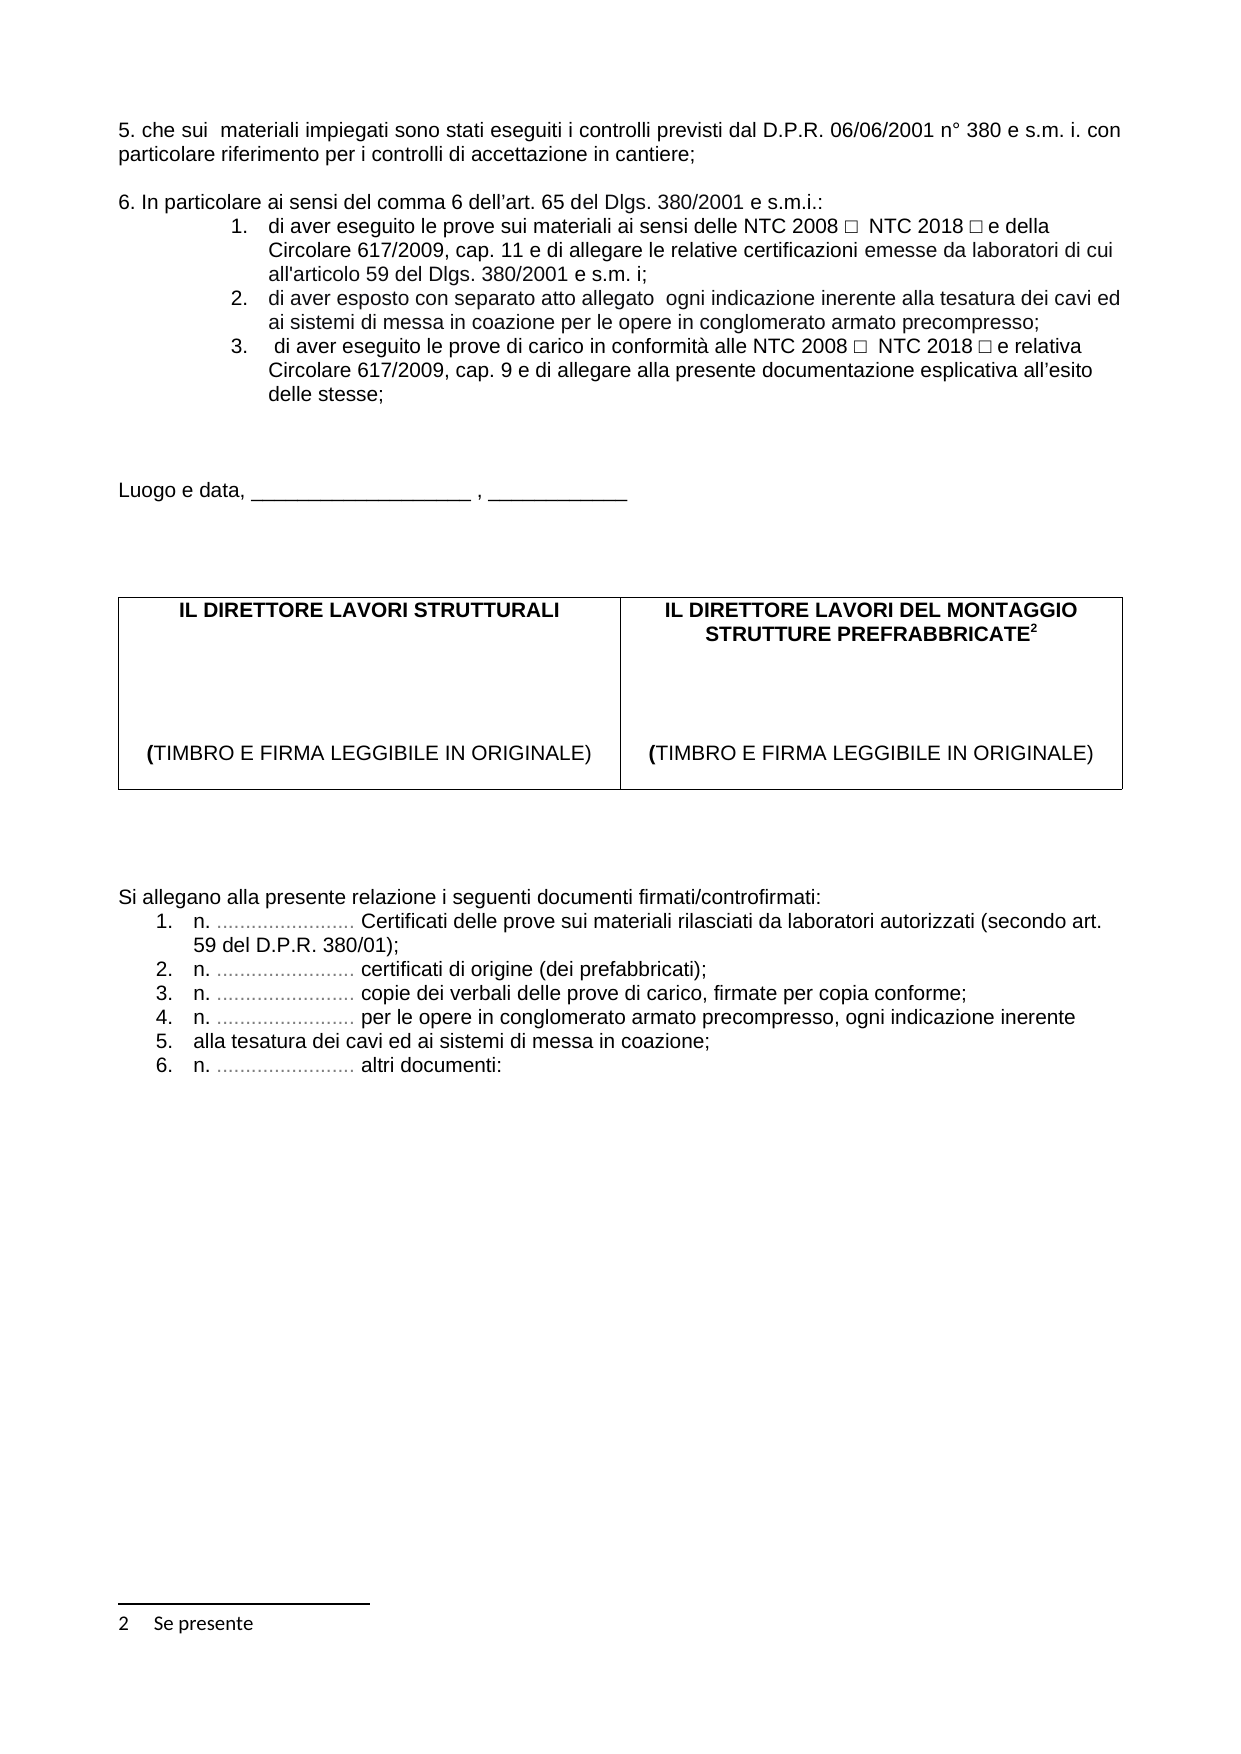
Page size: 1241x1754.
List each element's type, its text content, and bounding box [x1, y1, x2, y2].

list n. ........................ Certificati delle prove sui materiali rilasciati da laboratori autorizzati (secondo art. 59 del D.P.R. 380/01); [156, 909, 1122, 957]
text 5. che sui materiali impiegati sono stati eseguiti i controlli previsti dal D.P.R. 06/06/2001 n° 380 e s.m. i. con particolare riferimento per i controlli di accettazione in cantiere; [118, 118, 1122, 166]
list n. ........................ per le opere in conglomerato armato precompresso, ogni indicazione inerente [156, 1005, 1122, 1029]
text Luogo e data, ___________________ , ____________ [118, 477, 1122, 501]
list n. ........................ altri documenti: [156, 1053, 1122, 1077]
list di aver eseguito le prove di carico in conformità alle NTC 2008 □ NTC 2018 □ e relativa Circolare 617/2009, cap. 9 e di allegare alla presente documentazione esplicativa all’esito delle stesse; [231, 334, 1122, 406]
list n. ........................ copie dei verbali delle prove di carico, firmate per copia conforme; [156, 981, 1122, 1005]
list di aver esposto con separato atto allegato ogni indicazione inerente alla tesatura dei cavi ed ai sistemi di messa in coazione per le opere in conglomerato armato precompresso; [231, 286, 1122, 334]
table_header IL DIRETTORE LAVORI STRUTTURALI (TIMBRO E FIRMA LEGGIBILE IN ORIGINALE) [119, 598, 620, 789]
text 6. In particolare ai sensi del comma 6 dell’art. 65 del Dlgs. 380/2001 e s.m.i.: [118, 190, 1122, 214]
table_header IL DIRETTORE LAVORI DEL MONTAGGIO STRUTTURE PREFRABBRICATE (TIMBRO E FIRMA LEGGIBILE IN ORIGINALE) [621, 598, 1122, 789]
list di aver eseguito le prove sui materiali ai sensi delle NTC 2008 □ NTC 2018 □ e della Circolare 617/2009, cap. 11 e di allegare le relative certificazioni emesse da laboratori di cui all'articolo 59 del Dlgs. 380/2001 e s.m. i; [231, 214, 1122, 286]
list n. ........................ certificati di origine (dei prefabbricati); [156, 957, 1122, 981]
text Si allegano alla presente relazione i seguenti documenti firmati/controfirmati: [118, 885, 1122, 909]
list alla tesatura dei cavi ed ai sistemi di messa in coazione; [156, 1029, 1122, 1053]
